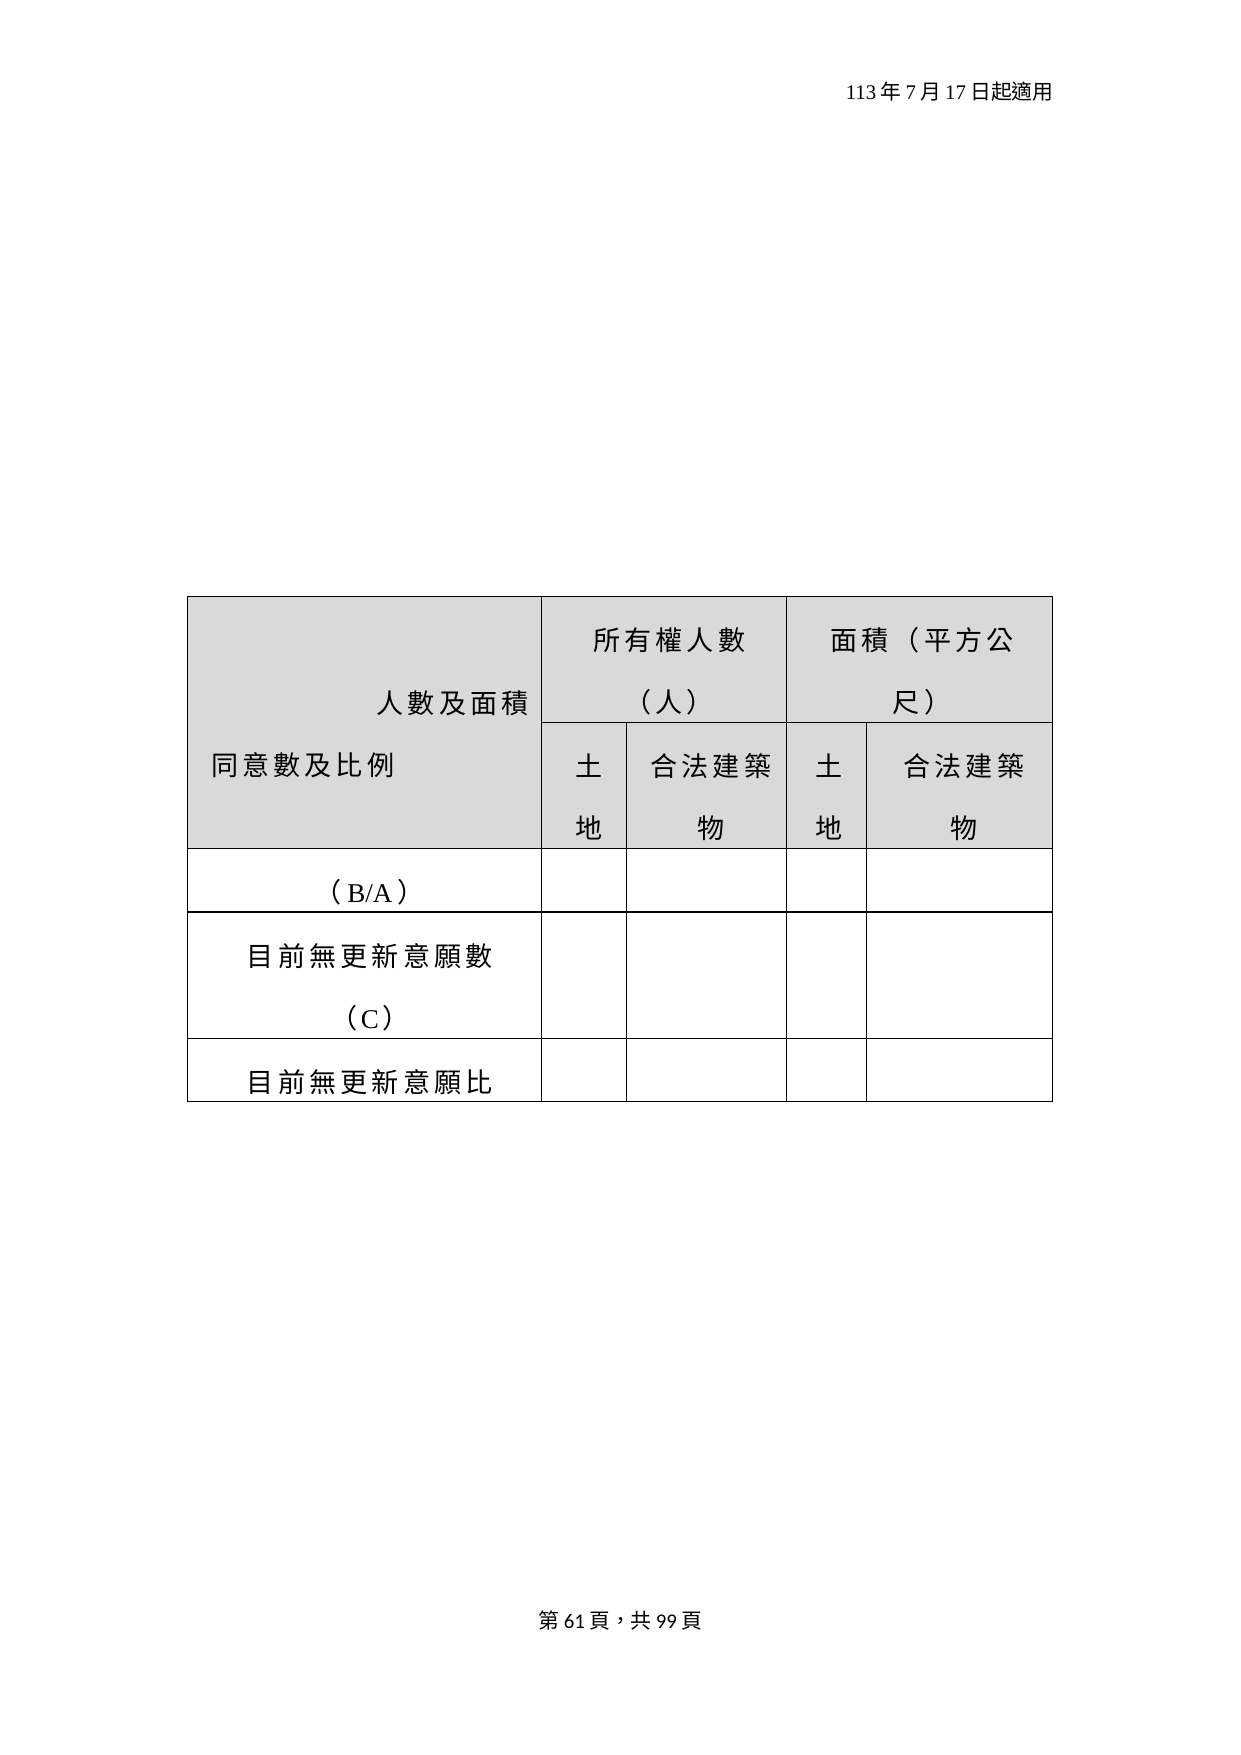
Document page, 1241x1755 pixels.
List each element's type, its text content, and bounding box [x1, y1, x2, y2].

table_cell [787, 849, 866, 911]
table_header 所有權人數（人） [542, 597, 786, 722]
table_cell 土地 [787, 723, 866, 848]
table_cell 目前無更新意願比 [188, 1039, 541, 1101]
table_cell [627, 849, 786, 911]
table_cell [867, 849, 1052, 911]
table_cell [542, 849, 626, 911]
table_cell [867, 1039, 1052, 1101]
table_cell [787, 1039, 866, 1101]
table_cell [627, 913, 786, 1037]
table_cell 目前無更新意願數（C） [188, 913, 541, 1037]
table_header 人數及面積 同意數及比例 [188, 597, 541, 848]
table_cell [542, 913, 626, 1037]
table_cell [627, 1039, 786, 1101]
table_cell 土地 [542, 723, 626, 848]
table_cell [867, 913, 1052, 1037]
table_header 面積（平方公尺） [787, 597, 1052, 722]
table_cell （B/A） [188, 849, 541, 911]
table_cell [787, 913, 866, 1037]
table_cell 合法建築物 [627, 723, 786, 848]
table_cell 合法建築物 [867, 723, 1052, 848]
table_cell [542, 1039, 626, 1101]
